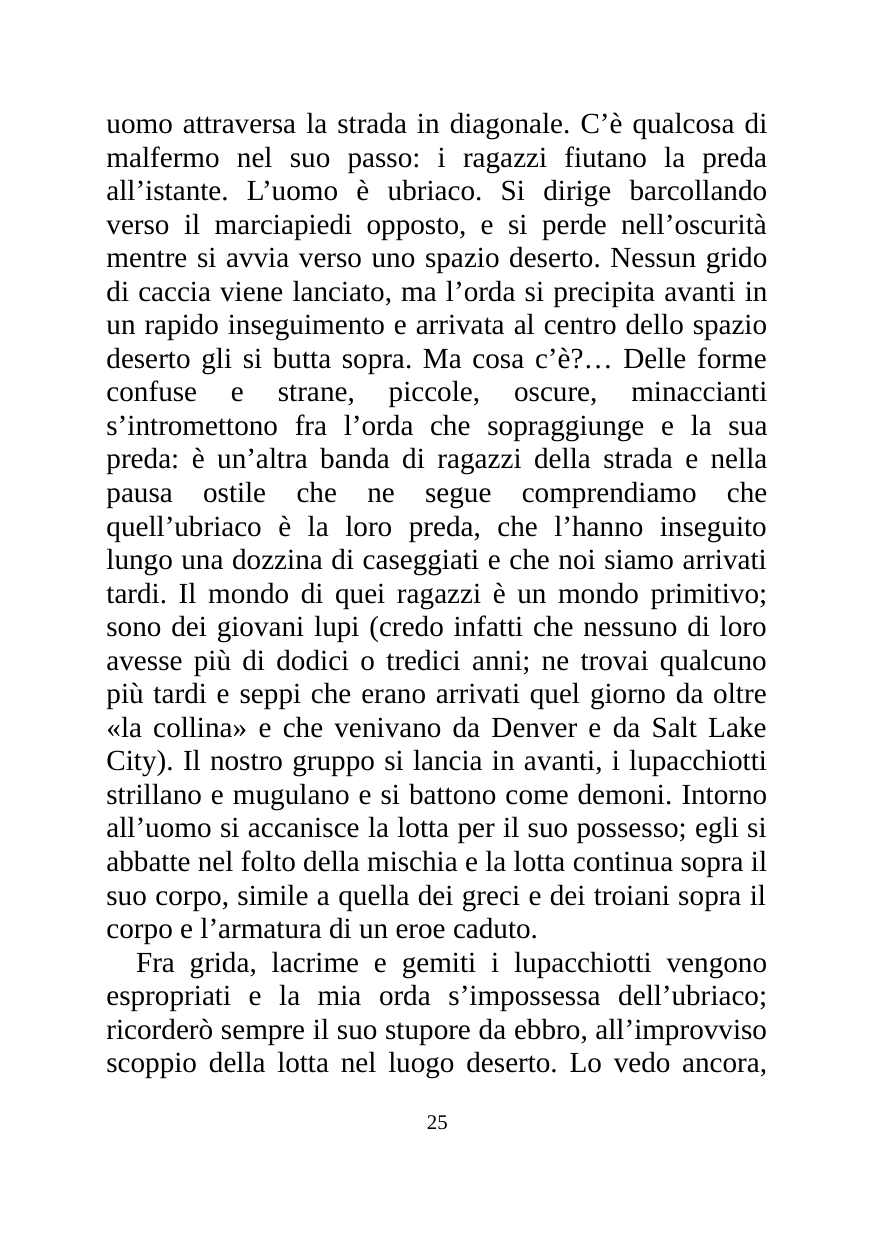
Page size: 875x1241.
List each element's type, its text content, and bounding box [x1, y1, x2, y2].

text Fra grida, lacrime e gemiti i lupacchiotti vengono espropriati e la mia orda s’impossessa dell’ubriaco; ricorderò sempre il suo stupore da ebbro, all’improvviso scoppio della lotta nel luogo deserto. Lo vedo ancora, [106, 945, 768, 1079]
text uomo attraversa la strada in diagonale. C’è qualcosa di malfermo nel suo passo: i ragazzi fiutano la preda all’istante. L’uomo è ubriaco. Si dirige barcollando verso il marciapiedi opposto, e si perde nell’oscurità mentre si avvia verso uno spazio deserto. Nessun grido di caccia viene lanciato, ma l’orda si precipita avanti in un rapido inseguimento e arrivata al centro dello spazio deserto gli si butta sopra. Ma cosa c’è?… Delle forme confuse e strane, piccole, oscure, minaccianti s’intromettono fra l’orda che sopraggiunge e la sua preda: è un’altra banda di ragazzi della strada e nella pausa ostile che ne segue comprendiamo che quell’ubriaco è la loro preda, che l’hanno inseguito lungo una dozzina di caseggiati e che noi siamo arrivati tardi. Il mondo di quei ragazzi è un mondo primitivo; sono dei giovani lupi (credo infatti che nessuno di loro avesse più di dodici o tredici anni; ne trovai qualcuno più tardi e seppi che erano arrivati quel giorno da oltre «la collina» e che venivano da Denver e da Salt Lake City). Il nostro gruppo si lancia in avanti, i lupacchiotti strillano e mugulano e si battono come demoni. Intorno all’uomo si accanisce la lotta per il suo possesso; egli si abbatte nel folto della mischia e la lotta continua sopra il suo corpo, simile a quella dei greci e dei troiani sopra il corpo e l’armatura di un eroe caduto. [106, 106, 768, 945]
